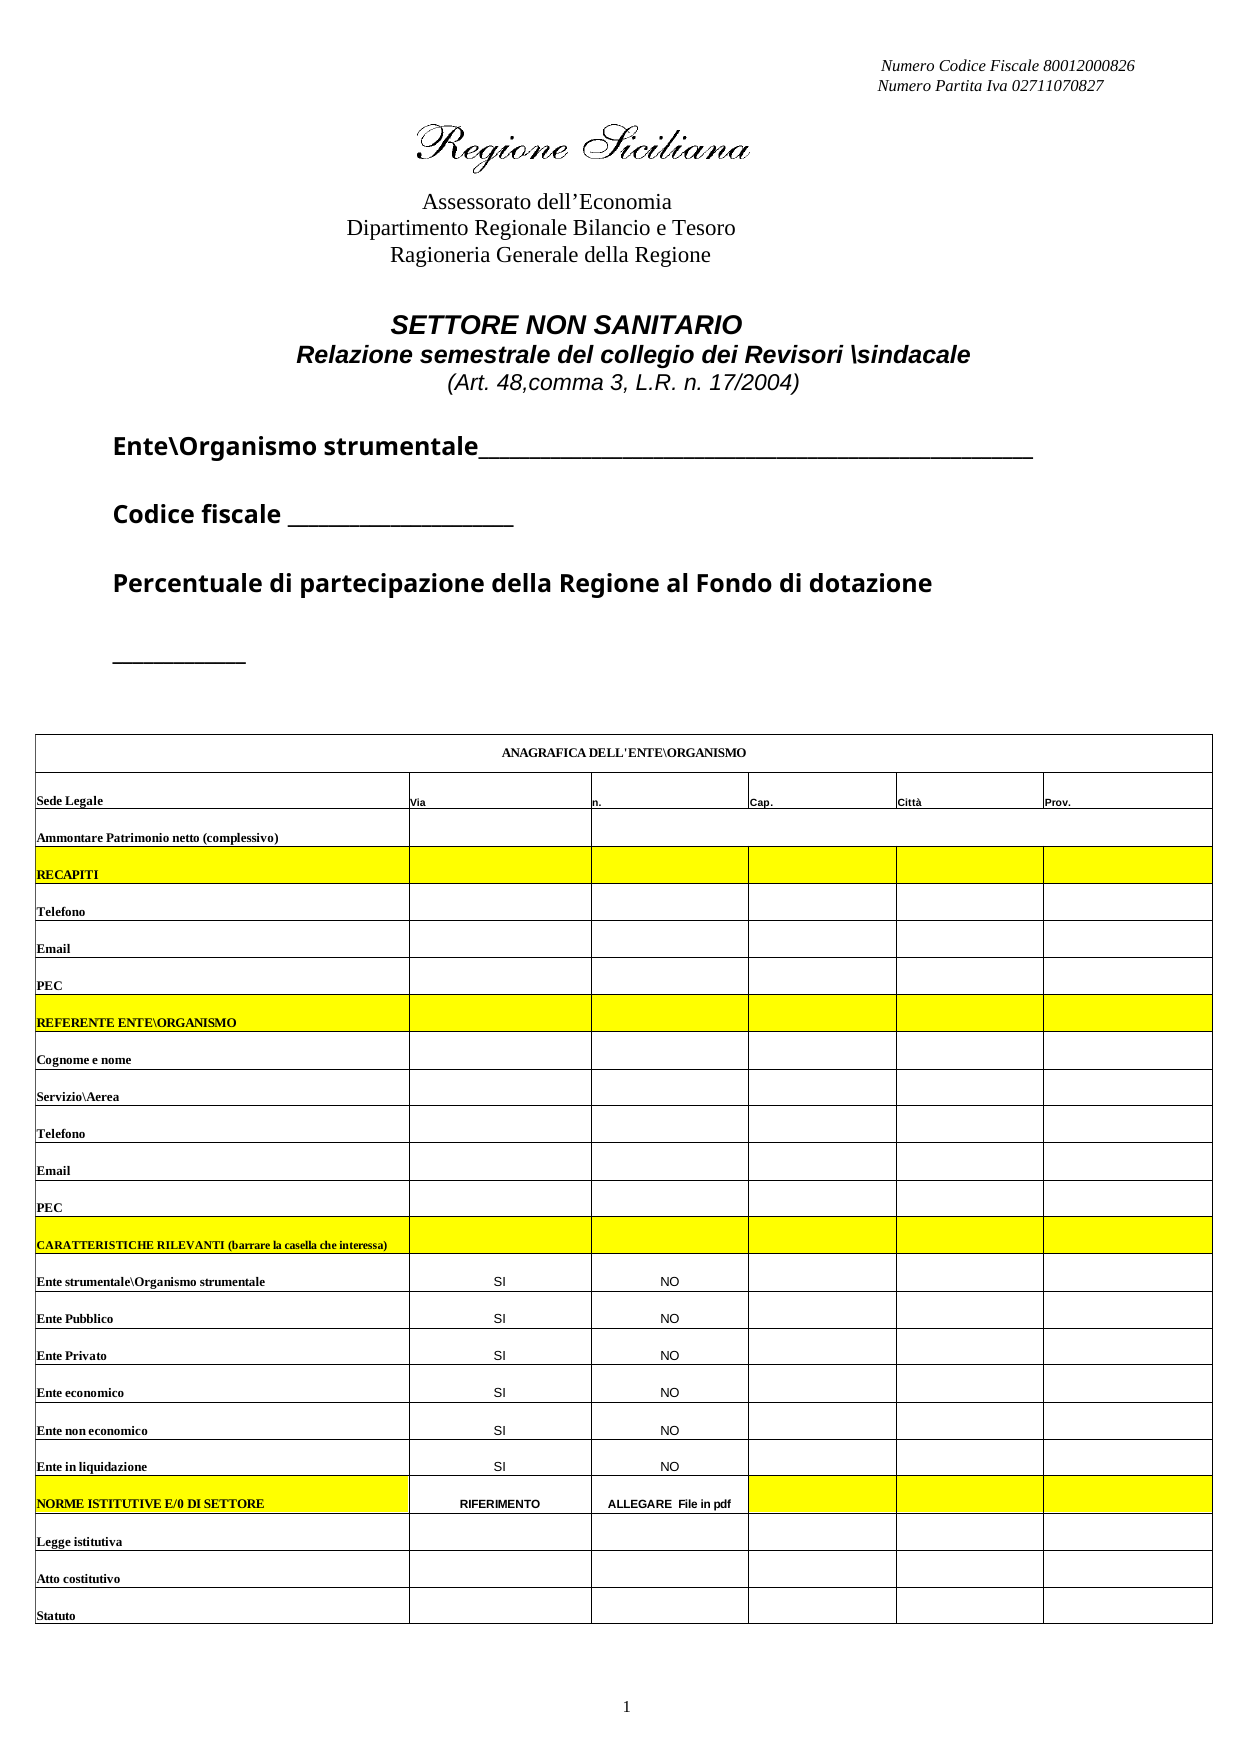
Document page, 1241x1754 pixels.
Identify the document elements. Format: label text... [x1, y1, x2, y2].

title SETTORE NON SANITARIO [112, 309, 1137, 340]
subtitle (Art. 48,comma 3, L.R. n. 17/2004) [112, 369, 1137, 395]
subtitle Codice fiscale ______________________ [112, 497, 1137, 531]
text _____________ [112, 633, 1137, 667]
picture [408, 123, 752, 175]
title Relazione semestrale del collegio dei Revisori \sindacale [112, 340, 1137, 369]
title Ente\Organismo strumentale______________________________________________________ [112, 429, 1137, 463]
text Percentuale di partecipazione della Regione al Fondo di dotazione [112, 565, 1137, 599]
